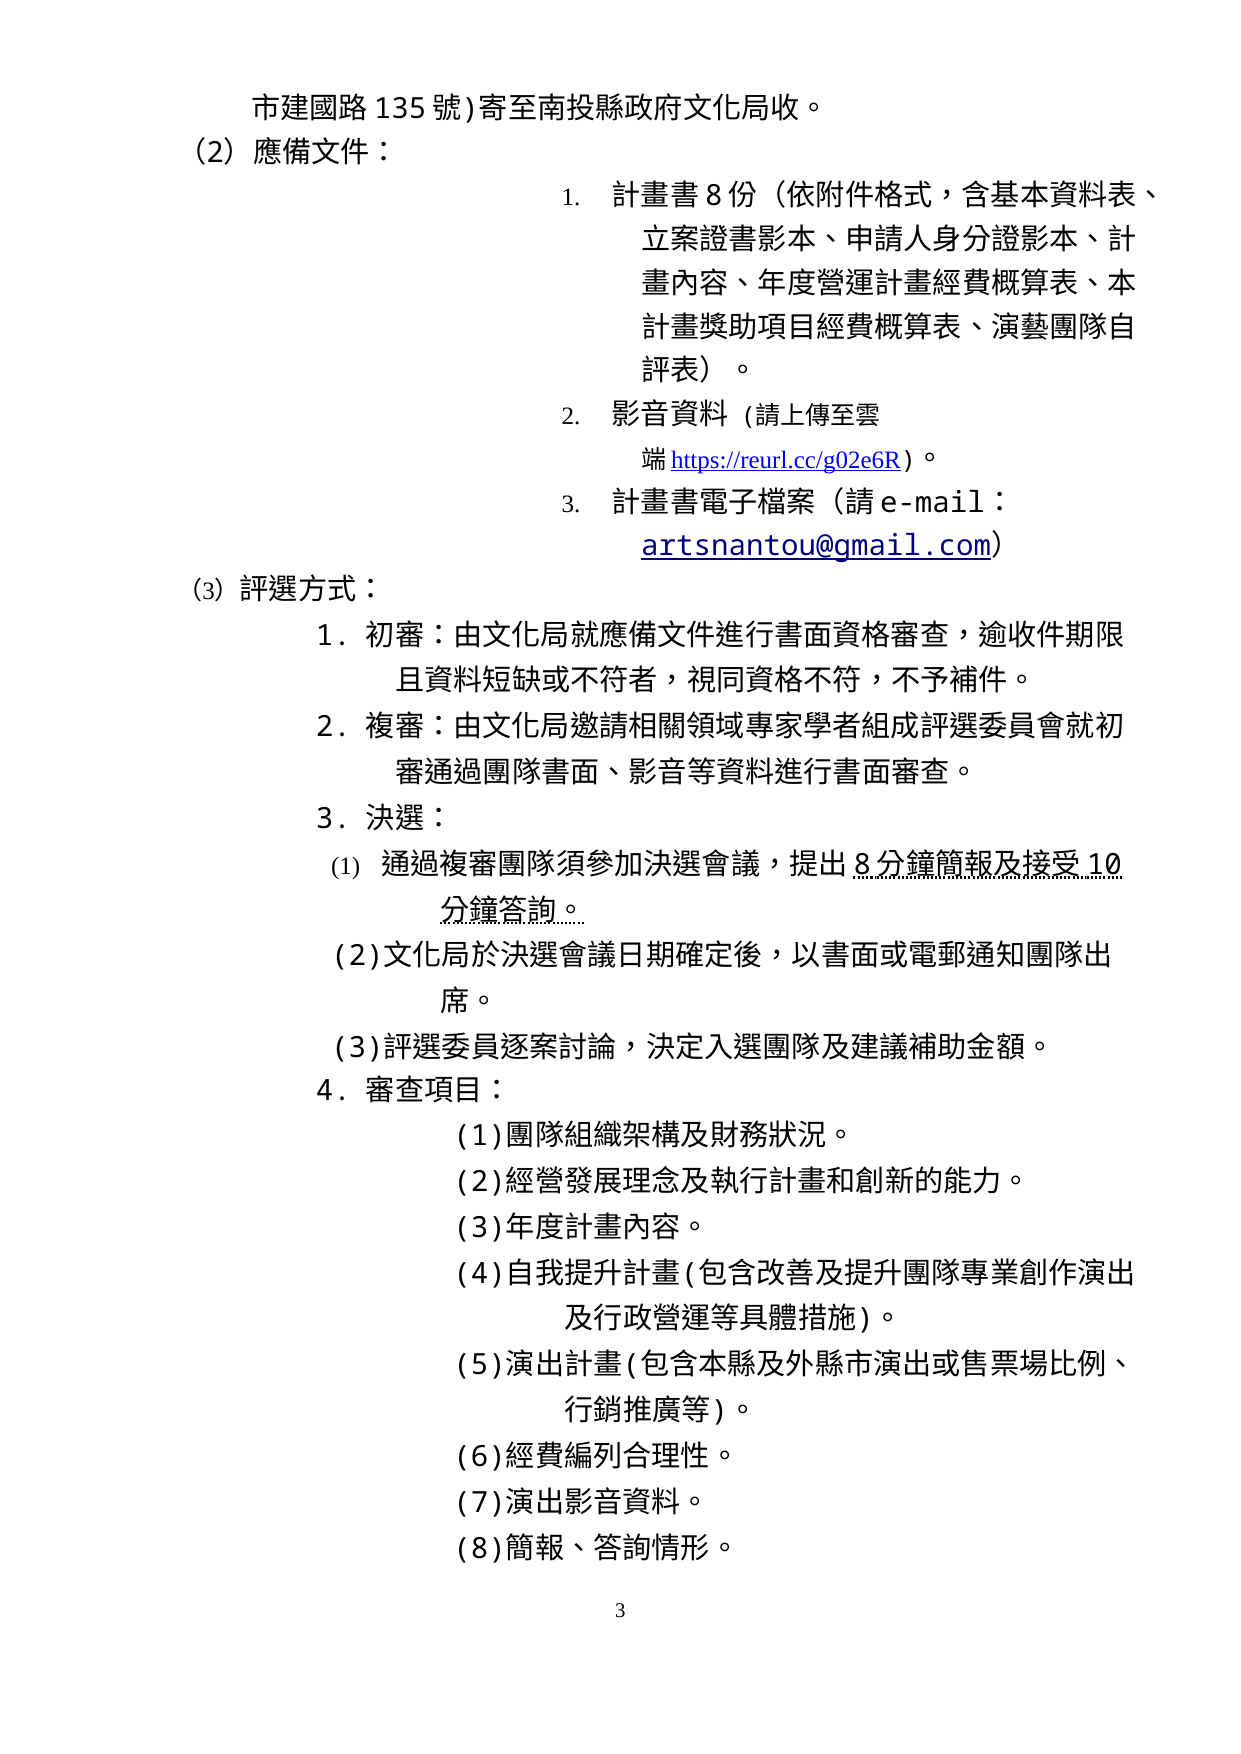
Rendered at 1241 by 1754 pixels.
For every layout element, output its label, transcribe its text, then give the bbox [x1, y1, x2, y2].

list 初審：由文化局就應備文件進行書面資格審查，逾收件期限且資料短缺或不符者，視同資格不符，不予補件。 [316, 608, 1137, 700]
text 市建國路135號)寄至南投縣政府文化局收。 [251, 83, 1137, 127]
list 應備文件： [177, 127, 1137, 171]
list 年度計畫內容。 [453, 1201, 1137, 1246]
list 文化局於決選會議日期確定後，以書面或電郵通知團隊出席。 [331, 929, 1137, 1021]
list 簡報、答詢情形。 [453, 1521, 1137, 1567]
list 複審：由文化局邀請相關領域專家學者組成評選委員會就初審通過團隊書面、影音等資料進行書面審查。 [316, 700, 1137, 792]
list 審查項目： [316, 1067, 1137, 1109]
list 影音資料 (請上傳至雲端https://reurl.cc/g02e6R)。 [561, 389, 1137, 477]
list 經費編列合理性。 [453, 1430, 1137, 1476]
list 評選方式： [177, 564, 1137, 608]
list 通過複審團隊須參加決選會議，提出8分鐘簡報及接受10分鐘答詢。 [331, 837, 1137, 929]
list 評選委員逐案討論，決定入選團隊及建議補助金額。 [331, 1021, 1137, 1067]
list 經營發展理念及執行計畫和創新的能力。 [453, 1155, 1137, 1201]
list 計畫書8份（依附件格式，含基本資料表、立案證書影本、申請人身分證影本、計畫內容、年度營運計畫經費概算表、本計畫獎助項目經費概算表、演藝團隊自評表）。 [561, 171, 1137, 389]
list 演出影音資料。 [453, 1476, 1137, 1521]
list 演出計畫(包含本縣及外縣市演出或售票場比例、行銷推廣等)。 [453, 1338, 1137, 1430]
list 計畫書電子檔案（請e-mail：artsnantou@gmail.com） [561, 477, 1137, 564]
list 決選： [316, 792, 1137, 837]
list 自我提升計畫(包含改善及提升團隊專業創作演出及行政營運等具體措施)。 [453, 1246, 1137, 1338]
list 團隊組織架構及財務狀況。 [453, 1109, 1137, 1155]
